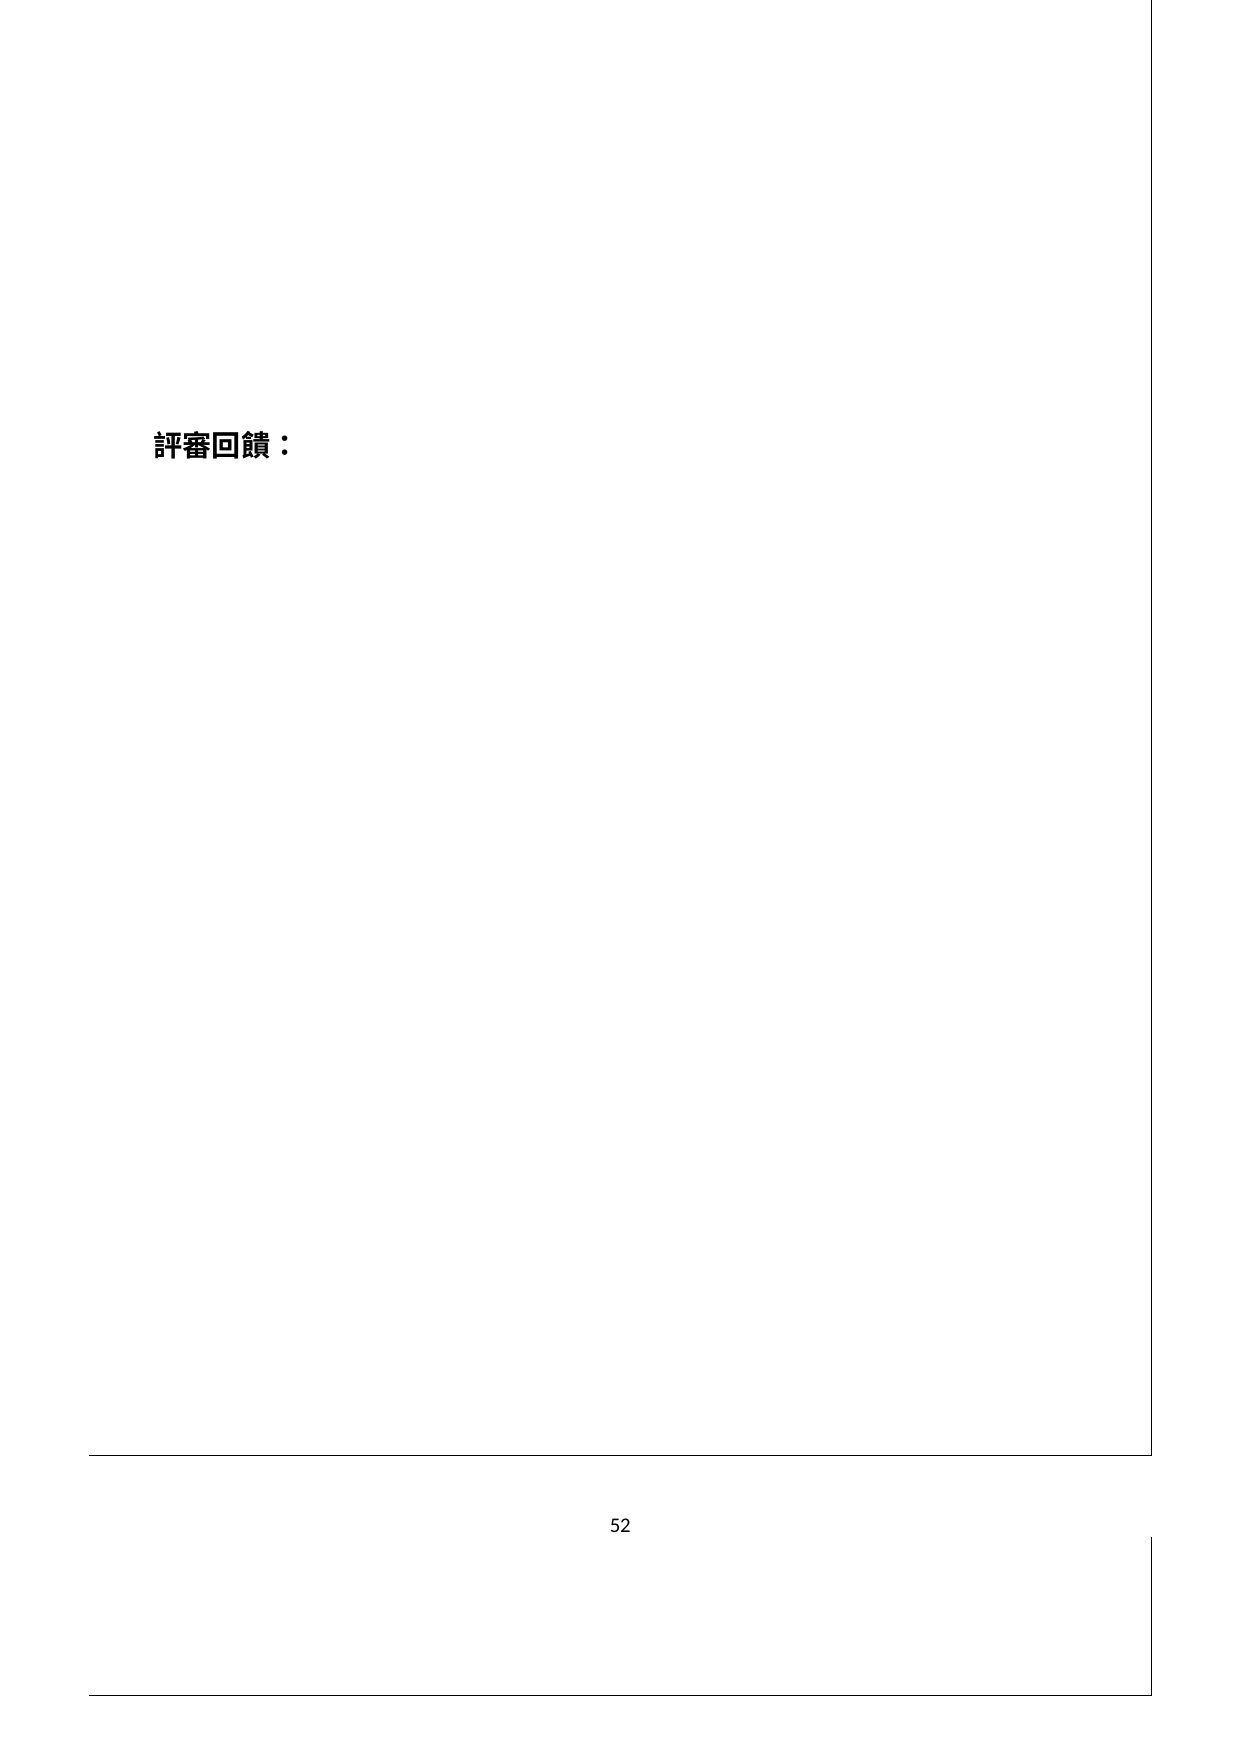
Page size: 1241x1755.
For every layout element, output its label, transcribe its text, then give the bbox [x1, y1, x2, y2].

text 評審回饋： [89, 358, 1152, 465]
